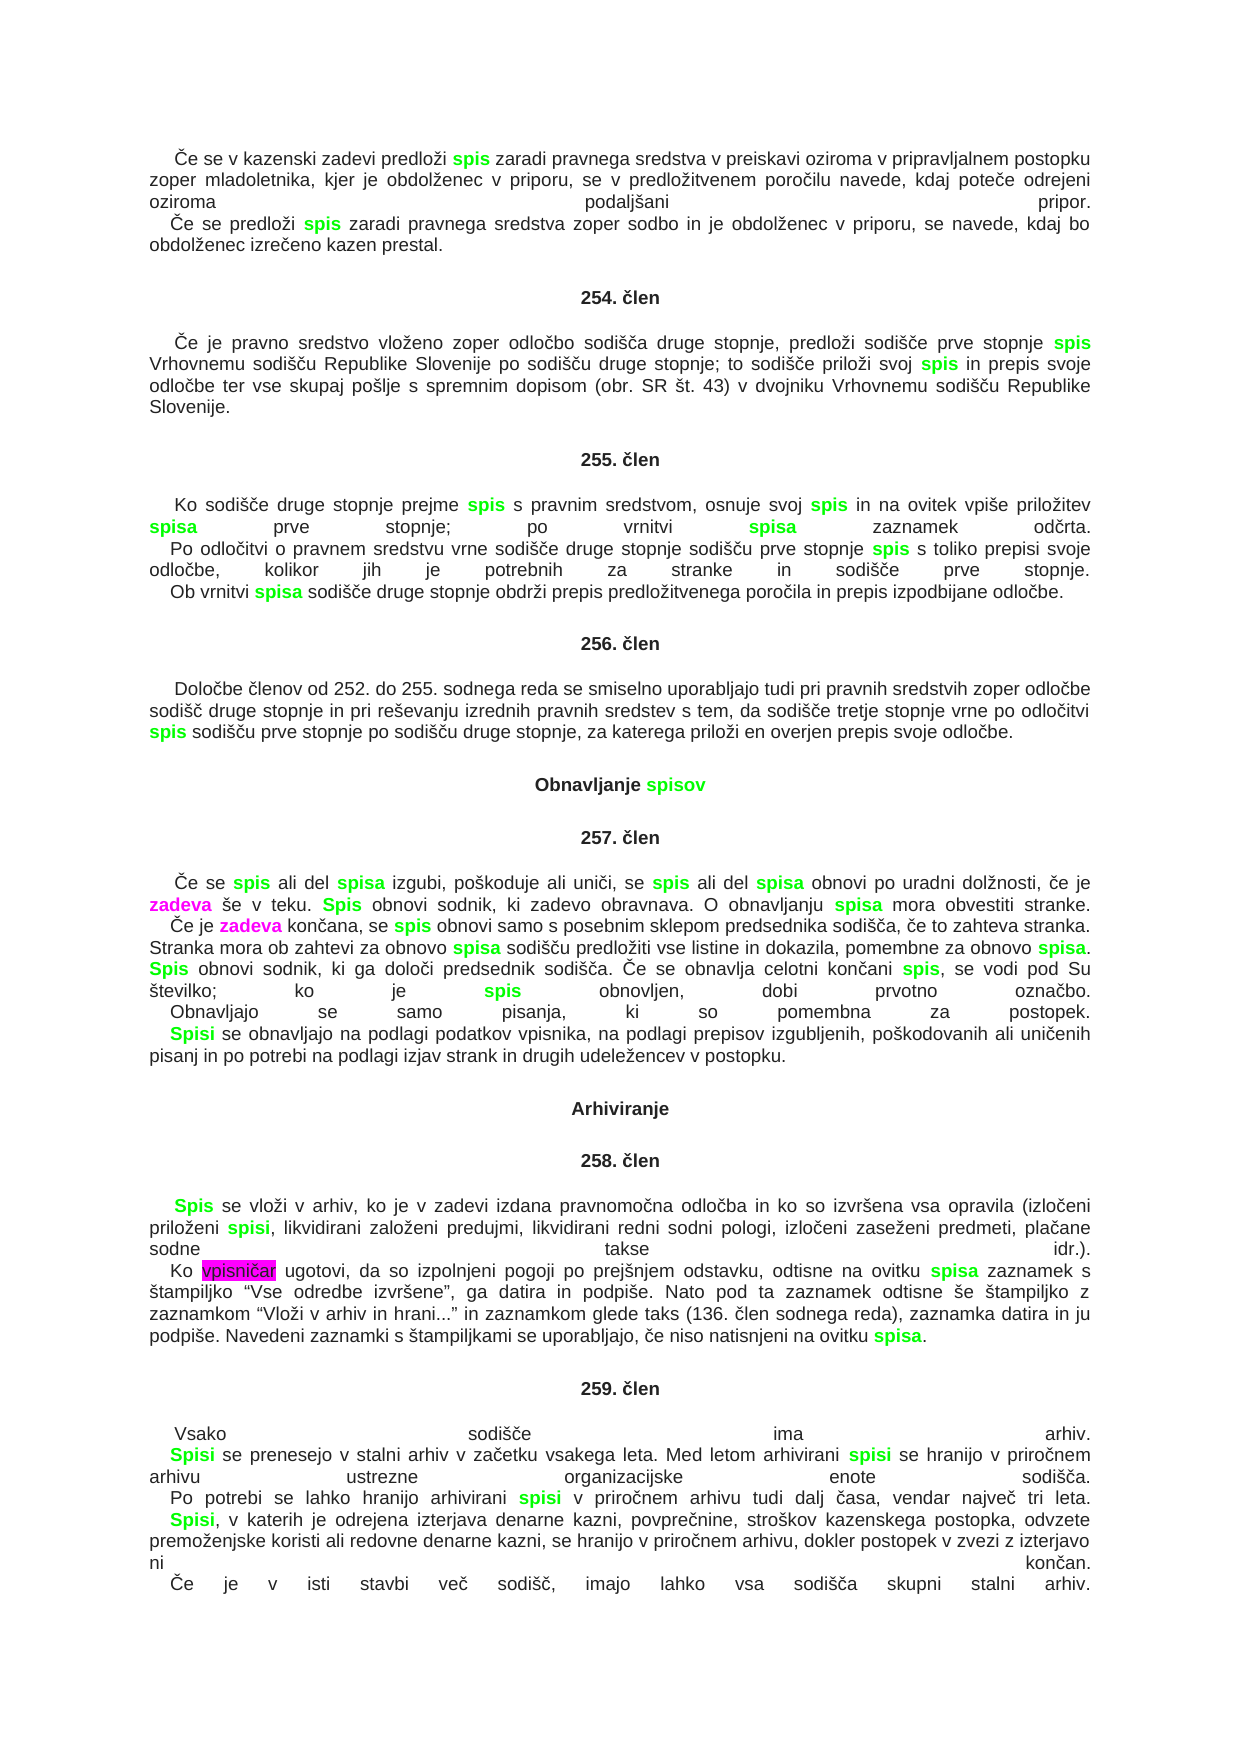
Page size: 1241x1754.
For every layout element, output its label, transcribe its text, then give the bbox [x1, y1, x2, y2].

text Ko sodišče druge stopnje prejme spis s pravnim sredstvom, osnuje svoj spis in na ovitek vpiše priložitev spisa prve stopnje; po vrnitvi spisa zaznamek odčrta. Po odločitvi o pravnem sredstvu vrne sodišče druge stopnje sodišču prve stopnje spis s toliko prepisi svoje odločbe, kolikor jih je potrebnih za stranke in sodišče prve stopnje. Ob vrnitvi spisa sodišče druge stopnje obdrži prepis predložitvenega poročila in prepis izpodbijane odločbe. [149, 494, 1091, 602]
text Če se v kazenski zadevi predloži spis zaradi pravnega sredstva v preiskavi oziroma v pripravljalnem postopku zoper mladoletnika, kjer je obdolženec v priporu, se v predložitvenem poročilu navede, kdaj poteče odrejeni oziroma podaljšani pripor. Če se predloži spis zaradi pravnega sredstva zoper sodbo in je obdolženec v priporu, se navede, kdaj bo obdolženec izrečeno kazen prestal. [149, 148, 1091, 255]
text 254. člen [149, 287, 1091, 308]
text 255. člen [149, 449, 1091, 471]
text 258. člen [149, 1150, 1091, 1172]
text Spis se vloži v arhiv, ko je v zadevi izdana pravnomočna odločba in ko so izvršena vsa opravila (izločeni priloženi spisi, likvidirani založeni predujmi, likvidirani redni sodni pologi, izločeni zaseženi predmeti, plačane sodne takse idr.). Ko vpisničar ugotovi, da so izpolnjeni pogoji po prejšnjem odstavku, odtisne na ovitku spisa zaznamek s štampiljko “Vse odredbe izvršene”, ga datira in podpiše. Nato pod ta zaznamek odtisne še štampiljko z zaznamkom “Vloži v arhiv in hrani...” in zaznamkom glede taks (136. člen sodnega reda), zaznamka datira in ju podpiše. Navedeni zaznamki s štampiljkami se uporabljajo, če niso natisnjeni na ovitku spisa. [149, 1195, 1091, 1346]
text Obnavljanje spisov [149, 774, 1091, 796]
text Določbe členov od 252. do 255. sodnega reda se smiselno uporabljajo tudi pri pravnih sredstvih zoper odločbe sodišč druge stopnje in pri reševanju izrednih pravnih sredstev s tem, da sodišče tretje stopnje vrne po odločitvi spis sodišču prve stopnje po sodišču druge stopnje, za katerega priloži en overjen prepis svoje odločbe. [149, 678, 1091, 743]
text 259. člen [149, 1377, 1091, 1399]
text Če se spis ali del spisa izgubi, poškoduje ali uniči, se spis ali del spisa obnovi po uradni dolžnosti, če je zadeva še v teku. Spis obnovi sodnik, ki zadevo obravnava. O obnavljanju spisa mora obvestiti stranke. Če je zadeva končana, se spis obnovi samo s posebnim sklepom predsednika sodišča, če to zahteva stranka. Stranka mora ob zahtevi za obnovo spisa sodišču predložiti vse listine in dokazila, pomembne za obnovo spisa. Spis obnovi sodnik, ki ga določi predsednik sodišča. Če se obnavlja celotni končani spis, se vodi pod Su številko; ko je spis obnovljen, dobi prvotno označbo. Obnavljajo se samo pisanja, ki so pomembna za postopek. Spisi se obnavljajo na podlagi podatkov vpisnika, na podlagi prepisov izgubljenih, poškodovanih ali uničenih pisanj in po potrebi na podlagi izjav strank in drugih udeležencev v postopku. [149, 872, 1091, 1066]
text Arhiviranje [149, 1097, 1091, 1119]
text Če je pravno sredstvo vloženo zoper odločbo sodišča druge stopnje, predloži sodišče prve stopnje spis Vrhovnemu sodišču Republike Slovenije po sodišču druge stopnje; to sodišče priloži svoj spis in prepis svoje odločbe ter vse skupaj pošlje s spremnim dopisom (obr. SR št. 43) v dvojniku Vrhovnemu sodišču Republike Slovenije. [149, 332, 1091, 418]
text Vsako sodišče ima arhiv. Spisi se prenesejo v stalni arhiv v začetku vsakega leta. Med letom arhivirani spisi se hranijo v priročnem arhivu ustrezne organizacijske enote sodišča. Po potrebi se lahko hranijo arhivirani spisi v priročnem arhivu tudi dalj časa, vendar največ tri leta. Spisi, v katerih je odrejena izterjava denarne kazni, povprečnine, stroškov kazenskega postopka, odvzete premoženjske koristi ali redovne denarne kazni, se hranijo v priročnem arhivu, dokler postopek v zvezi z izterjavo ni končan. Če je v isti stavbi več sodišč, imajo lahko vsa sodišča skupni stalni arhiv. [149, 1422, 1091, 1595]
text 257. člen [149, 827, 1091, 848]
text 256. člen [149, 633, 1091, 655]
